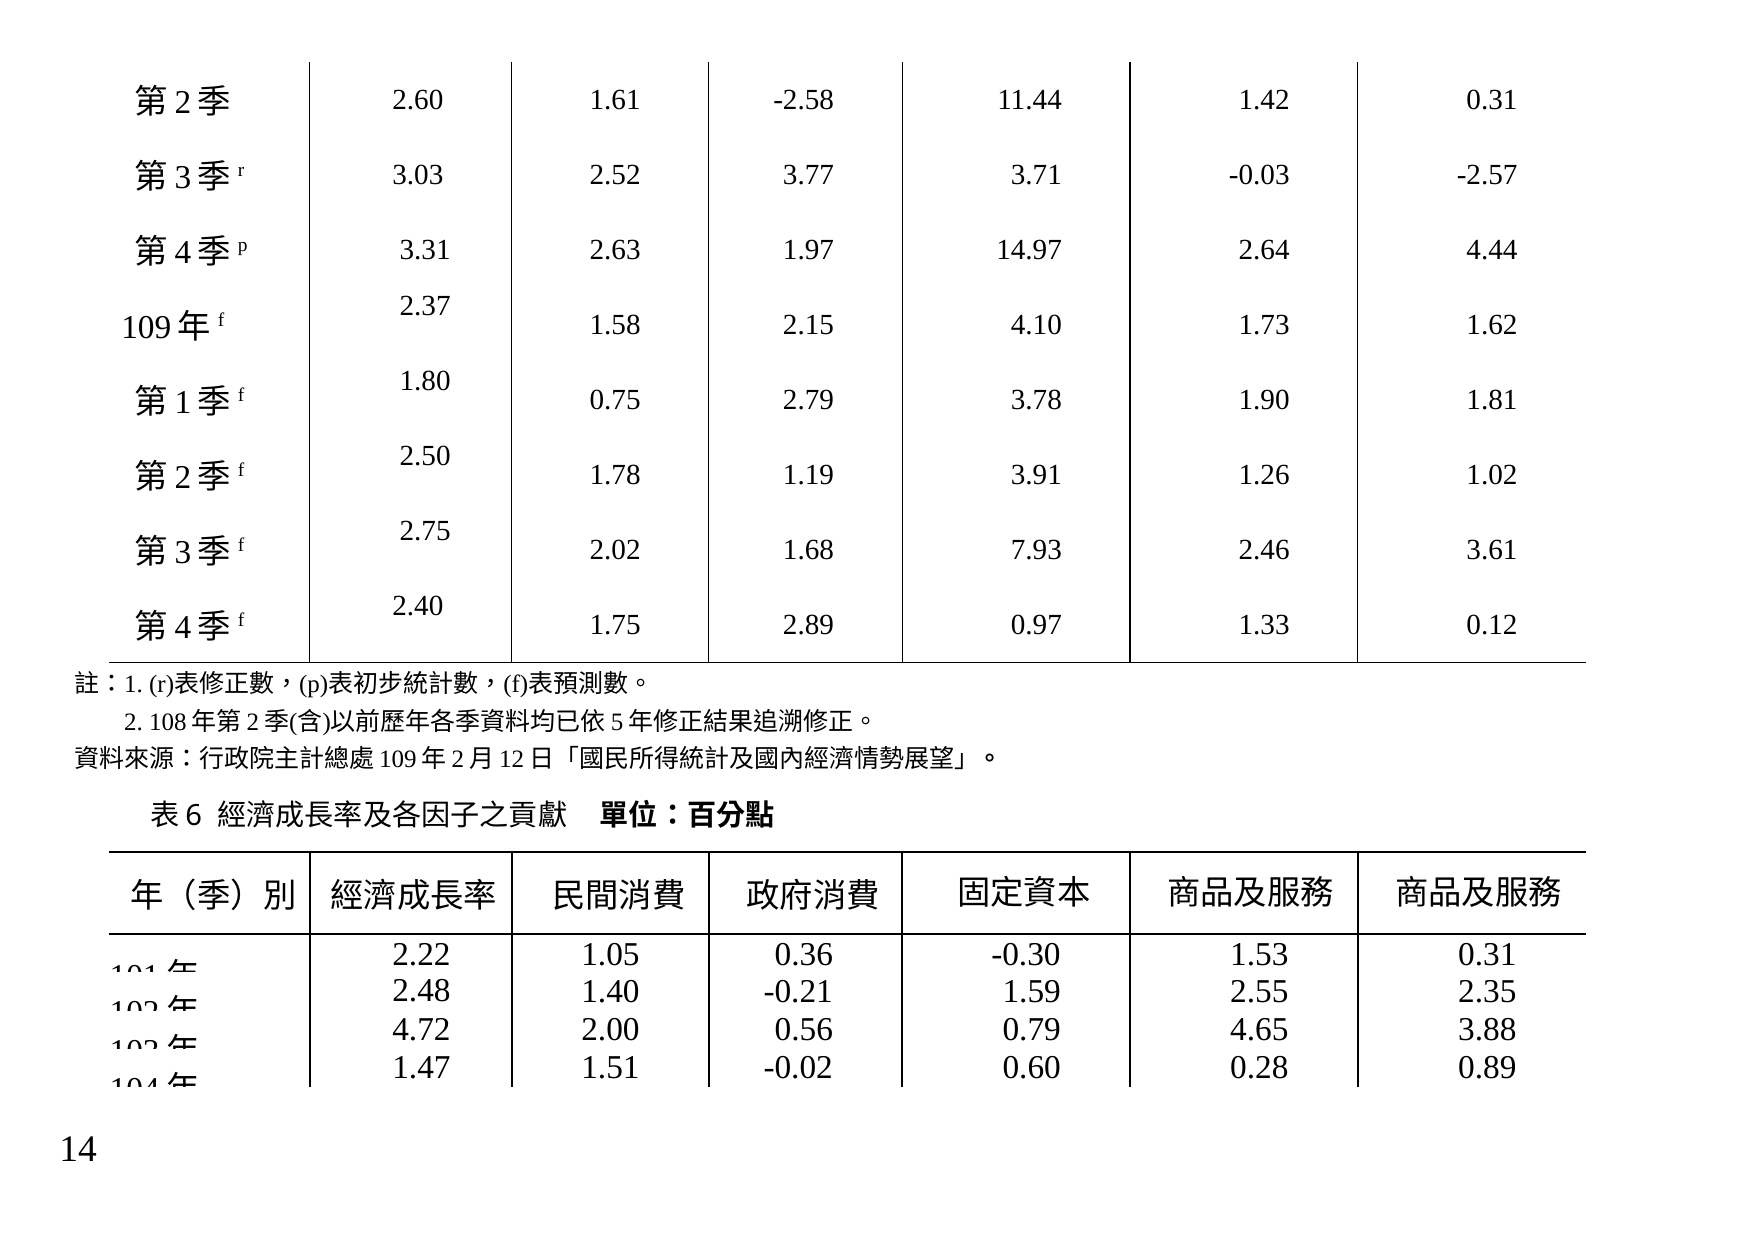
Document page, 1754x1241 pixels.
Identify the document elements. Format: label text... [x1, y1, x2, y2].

table_cell 14.97 [903, 212, 1129, 287]
table_cell 0.36 [710, 935, 901, 972]
table_cell 2.79 [709, 362, 902, 437]
table_cell 2.89 [709, 587, 902, 662]
table_header 固定資本 形成毛額 [903, 853, 1129, 933]
table_cell 1.81 [1358, 362, 1586, 437]
table_cell 1.02 [1358, 437, 1586, 512]
table_cell 1.68 [709, 512, 902, 587]
table_cell -0.21 [710, 972, 901, 1010]
table_cell 2.55 [1131, 972, 1357, 1010]
table_cell 1.58 [512, 287, 708, 362]
table_cell 3.31 [310, 212, 511, 287]
table_cell 3.71 [903, 137, 1129, 212]
table_header 民間消費 [513, 853, 708, 933]
table_cell 2.48 [311, 972, 511, 1010]
table_cell -0.02 [710, 1049, 901, 1087]
table_cell 0.79 [903, 1010, 1129, 1048]
table_cell 0.89 [1359, 1049, 1586, 1087]
table_cell 第1季f [109, 362, 309, 437]
table_cell -2.58 [709, 62, 902, 137]
table_cell 3.03 [310, 137, 511, 212]
table_cell 103年 [109, 1010, 309, 1048]
table_header 經濟成長率 [311, 853, 511, 933]
table_cell 1.73 [1131, 287, 1357, 362]
table_cell 0.75 [512, 362, 708, 437]
table_cell 1.62 [1358, 287, 1586, 362]
table_cell 2.15 [709, 287, 902, 362]
table_cell 3.88 [1359, 1010, 1586, 1048]
table_cell -0.30 [903, 935, 1129, 972]
table_cell 2.60 [310, 62, 511, 137]
table_cell 3.91 [903, 437, 1129, 512]
table_cell 0.12 [1358, 587, 1586, 662]
table_cell 2.02 [512, 512, 708, 587]
table_cell 1.42 [1131, 62, 1357, 137]
table_cell 7.93 [903, 512, 1129, 587]
subtitle 表6 經濟成長率及各因子之貢獻 單位：百分點 [59, 776, 1636, 851]
table_header 政府消費 [710, 853, 901, 933]
table_cell 1.26 [1131, 437, 1357, 512]
table_cell 109年f [109, 287, 309, 362]
table_cell 2.37 [310, 287, 511, 362]
table_cell 1.75 [512, 587, 708, 662]
table_cell 1.19 [709, 437, 902, 512]
table_cell 2.75 [310, 512, 511, 587]
table_cell 0.31 [1358, 62, 1586, 137]
table_cell 2.46 [1131, 512, 1357, 587]
table_cell 1.61 [512, 62, 708, 137]
table_cell 104年 [109, 1049, 309, 1087]
table_cell 第3季r [109, 137, 309, 212]
table_cell 2.35 [1359, 972, 1586, 1010]
table_cell 4.10 [903, 287, 1129, 362]
table_header 年（季）別 [109, 853, 309, 933]
table_cell 第3季f [109, 512, 309, 587]
table_header 商品及服務 輸出 [1131, 853, 1357, 933]
table_cell -0.03 [1131, 137, 1357, 212]
table_cell 第4季p [109, 212, 309, 287]
table_cell 11.44 [903, 62, 1129, 137]
table_cell 2.00 [513, 1010, 708, 1048]
table_cell 1.05 [513, 935, 708, 972]
table_cell 4.72 [311, 1010, 511, 1048]
table_cell 3.61 [1358, 512, 1586, 587]
table_cell 1.40 [513, 972, 708, 1010]
table_cell 1.78 [512, 437, 708, 512]
table_cell 1.51 [513, 1049, 708, 1087]
table_cell 第4季f [109, 587, 309, 662]
table_header 商品及服務 輸入 [1359, 853, 1586, 933]
table_cell 3.77 [709, 137, 902, 212]
table_cell 4.44 [1358, 212, 1586, 287]
table_cell 第2季f [109, 437, 309, 512]
table_cell 2.40 [310, 587, 511, 662]
table_cell 2.50 [310, 437, 511, 512]
table_cell 2.63 [512, 212, 708, 287]
table_cell 1.53 [1131, 935, 1357, 972]
text 2. 108年第2季(含)以前歷年各季資料均已依5年修正結果追溯修正。 [59, 701, 1636, 738]
table_cell 101年 [109, 935, 309, 972]
table_cell 0.60 [903, 1049, 1129, 1087]
table_cell 1.47 [311, 1049, 511, 1087]
table_cell 0.97 [903, 587, 1129, 662]
table_cell 1.90 [1131, 362, 1357, 437]
table_cell 1.59 [903, 972, 1129, 1010]
table_cell 0.31 [1359, 935, 1586, 972]
table_cell 3.78 [903, 362, 1129, 437]
table_cell 2.52 [512, 137, 708, 212]
text 資料來源：行政院主計總處109年2月12日「國民所得統計及國內經濟情勢展望」。 [59, 738, 1636, 776]
table_cell 1.80 [310, 362, 511, 437]
table_cell -2.57 [1358, 137, 1586, 212]
table_cell 1.33 [1131, 587, 1357, 662]
table_cell 0.56 [710, 1010, 901, 1048]
table_cell 0.28 [1131, 1049, 1357, 1087]
table_cell 2.64 [1131, 212, 1357, 287]
table_cell 102年 [109, 972, 309, 1010]
text 註：1. (r)表修正數，(p)表初步統計數，(f)表預測數。 [59, 663, 1636, 701]
table_cell 1.97 [709, 212, 902, 287]
table_cell 4.65 [1131, 1010, 1357, 1048]
table_cell 2.22 [311, 935, 511, 972]
table_cell 101年 [170, 965, 183, 972]
table_cell 第2季 [109, 62, 309, 137]
